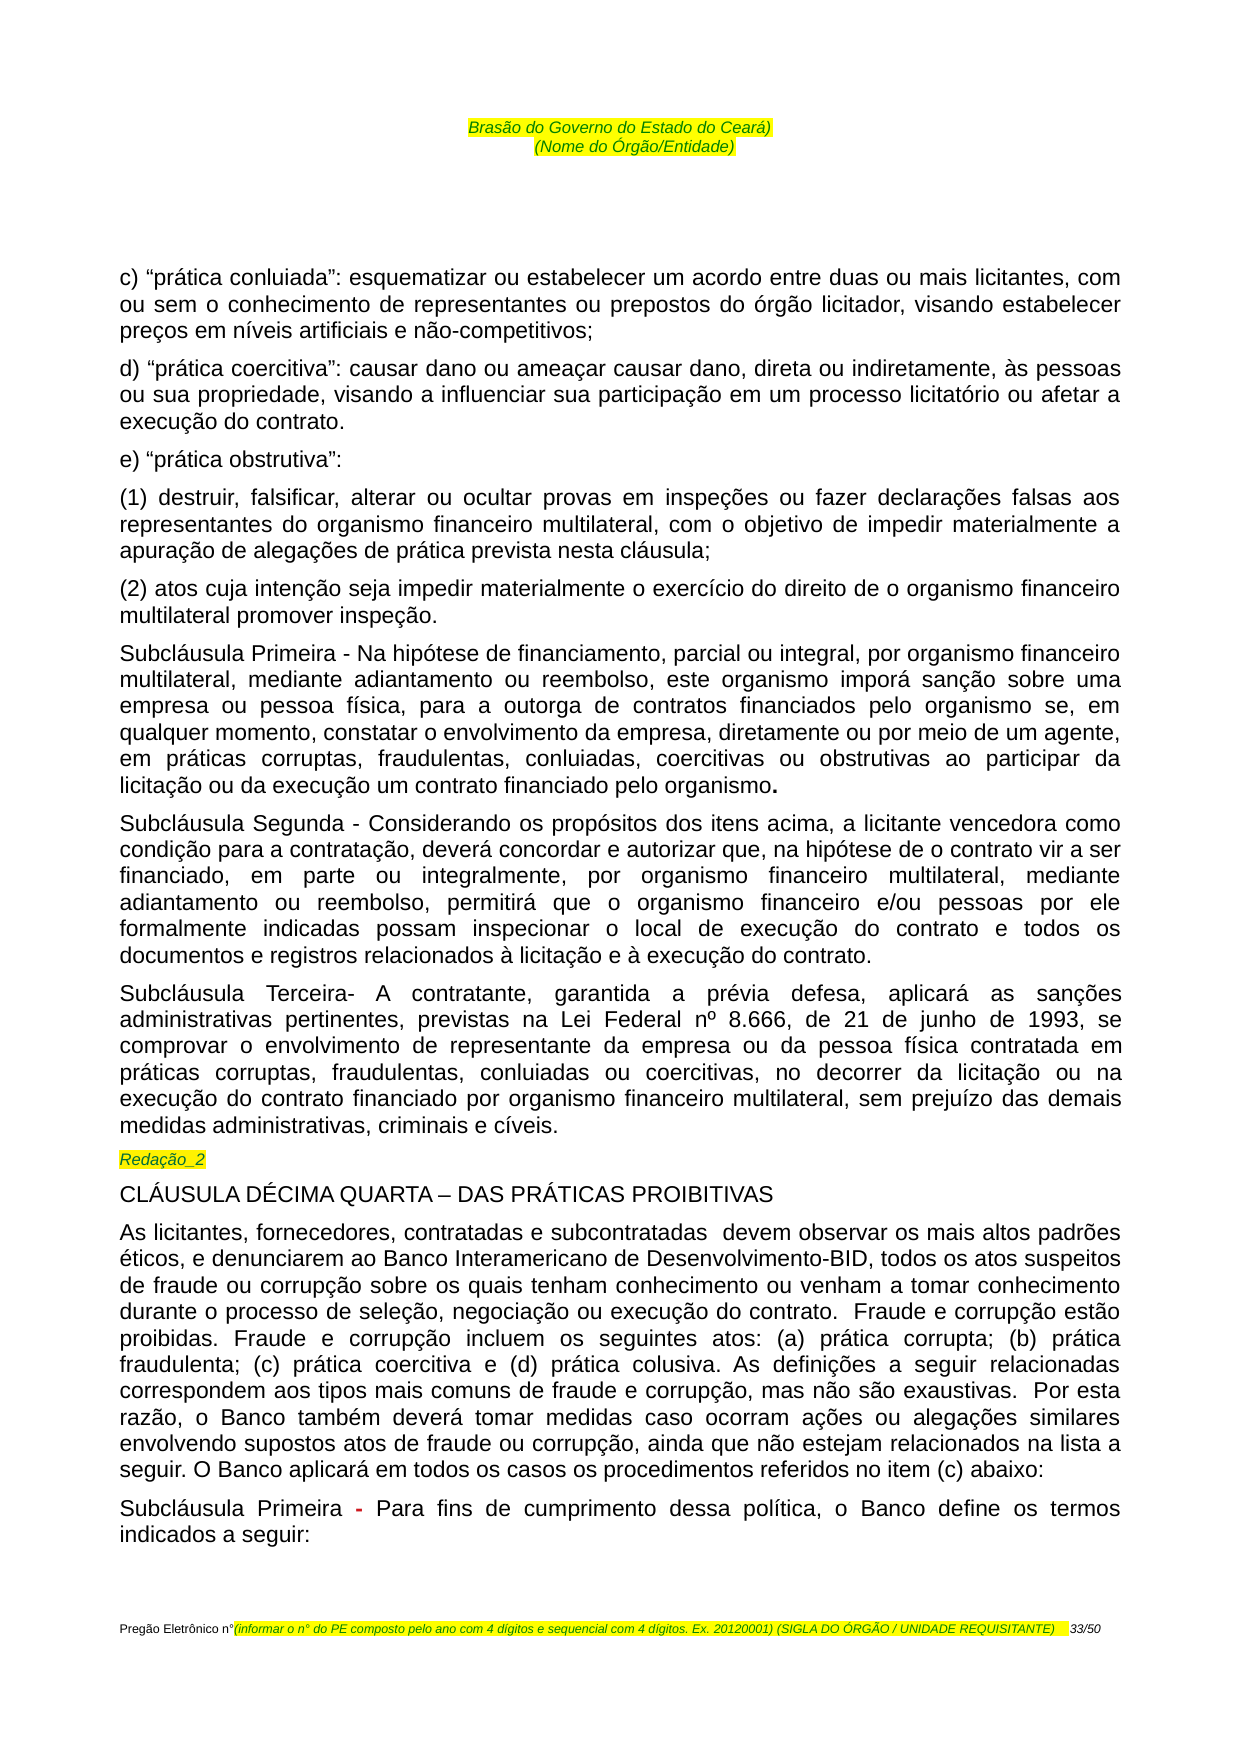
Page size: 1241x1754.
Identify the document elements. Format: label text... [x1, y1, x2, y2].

text Subcláusula Segunda - Considerando os propósitos dos itens acima, a licitante vencedora como condição para a contratação, deverá concordar e autorizar que, na hipótese de o contrato vir a ser financiado, em parte ou integralmente, por organismo financeiro multilateral, mediante adiantamento ou reembolso, permitirá que o organismo financeiro e/ou pessoas por ele formalmente indicadas possam inspecionar o local de execução do contrato e todos os documentos e registros relacionados à licitação e à execução do contrato. [119, 810, 1121, 968]
text As licitantes, fornecedores, contratadas e subcontratadas devem observar os mais altos padrões éticos, e denunciarem ao Banco Interamericano de Desenvolvimento-BID, todos os atos suspeitos de fraude ou corrupção sobre os quais tenham conhecimento ou venham a tomar conhecimento durante o processo de seleção, negociação ou execução do contrato. Fraude e corrupção estão proibidas. Fraude e corrupção incluem os seguintes atos: (a) prática corrupta; (b) prática fraudulenta; (c) prática coercitiva e (d) prática colusiva. As definições a seguir relacionadas correspondem aos tipos mais comuns de fraude e corrupção, mas não são exaustivas. Por esta razão, o Banco também deverá tomar medidas caso ocorram ações ou alegações similares envolvendo supostos atos de fraude ou corrupção, ainda que não estejam relacionados na lista a seguir. O Banco aplicará em todos os casos os procedimentos referidos no item (c) abaixo: [119, 1219, 1121, 1483]
text Subcláusula Primeira - Para fins de cumprimento dessa política, o Banco define os termos indicados a seguir: [119, 1494, 1121, 1547]
text CLÁUSULA DÉCIMA QUARTA – DAS PRÁTICAS PROIBITIVAS [119, 1181, 1123, 1207]
text (2) atos cuja intenção seja impedir materialmente o exercício do direito de o organismo financeiro multilateral promover inspeção. [119, 575, 1121, 628]
text e) “prática obstrutiva”: [119, 446, 1121, 472]
text d) “prática coercitiva”: causar dano ou ameaçar causar dano, direta ou indiretamente, às pessoas ou sua propriedade, visando a influenciar sua participação em um processo licitatório ou afetar a execução do contrato. [119, 355, 1121, 434]
text Subcláusula Terceira- A contratante, garantida a prévia defesa, aplicará as sanções administrativas pertinentes, previstas na Lei Federal nº 8.666, de 21 de junho de 1993, se comprovar o envolvimento de representante da empresa ou da pessoa física contratada em práticas corruptas, fraudulentas, conluiadas ou coercitivas, no decorrer da licitação ou na execução do contrato financiado por organismo financeiro multilateral, sem prejuízo das demais medidas administrativas, criminais e cíveis. [119, 980, 1123, 1138]
text c) “prática conluiada”: esquematizar ou estabelecer um acordo entre duas ou mais licitantes, com ou sem o conhecimento de representantes ou prepostos do órgão licitador, visando estabelecer preços em níveis artificiais e não-competitivos; [119, 264, 1121, 343]
text (1) destruir, falsificar, alterar ou ocultar provas em inspeções ou fazer declarações falsas aos representantes do organismo financeiro multilateral, com o objetivo de impedir materialmente a apuração de alegações de prática prevista nesta cláusula; [119, 484, 1121, 563]
text Redação_2 [119, 1150, 1123, 1169]
text Subcláusula Primeira - Na hipótese de financiamento, parcial ou integral, por organismo financeiro multilateral, mediante adiantamento ou reembolso, este organismo imporá sanção sobre uma empresa ou pessoa física, para a outorga de contratos financiados pelo organismo se, em qualquer momento, constatar o envolvimento da empresa, diretamente ou por meio de um agente, em práticas corruptas, fraudulentas, conluiadas, coercitivas ou obstrutivas ao participar da licitação ou da execução um contrato financiado pelo organismo. [119, 640, 1121, 798]
